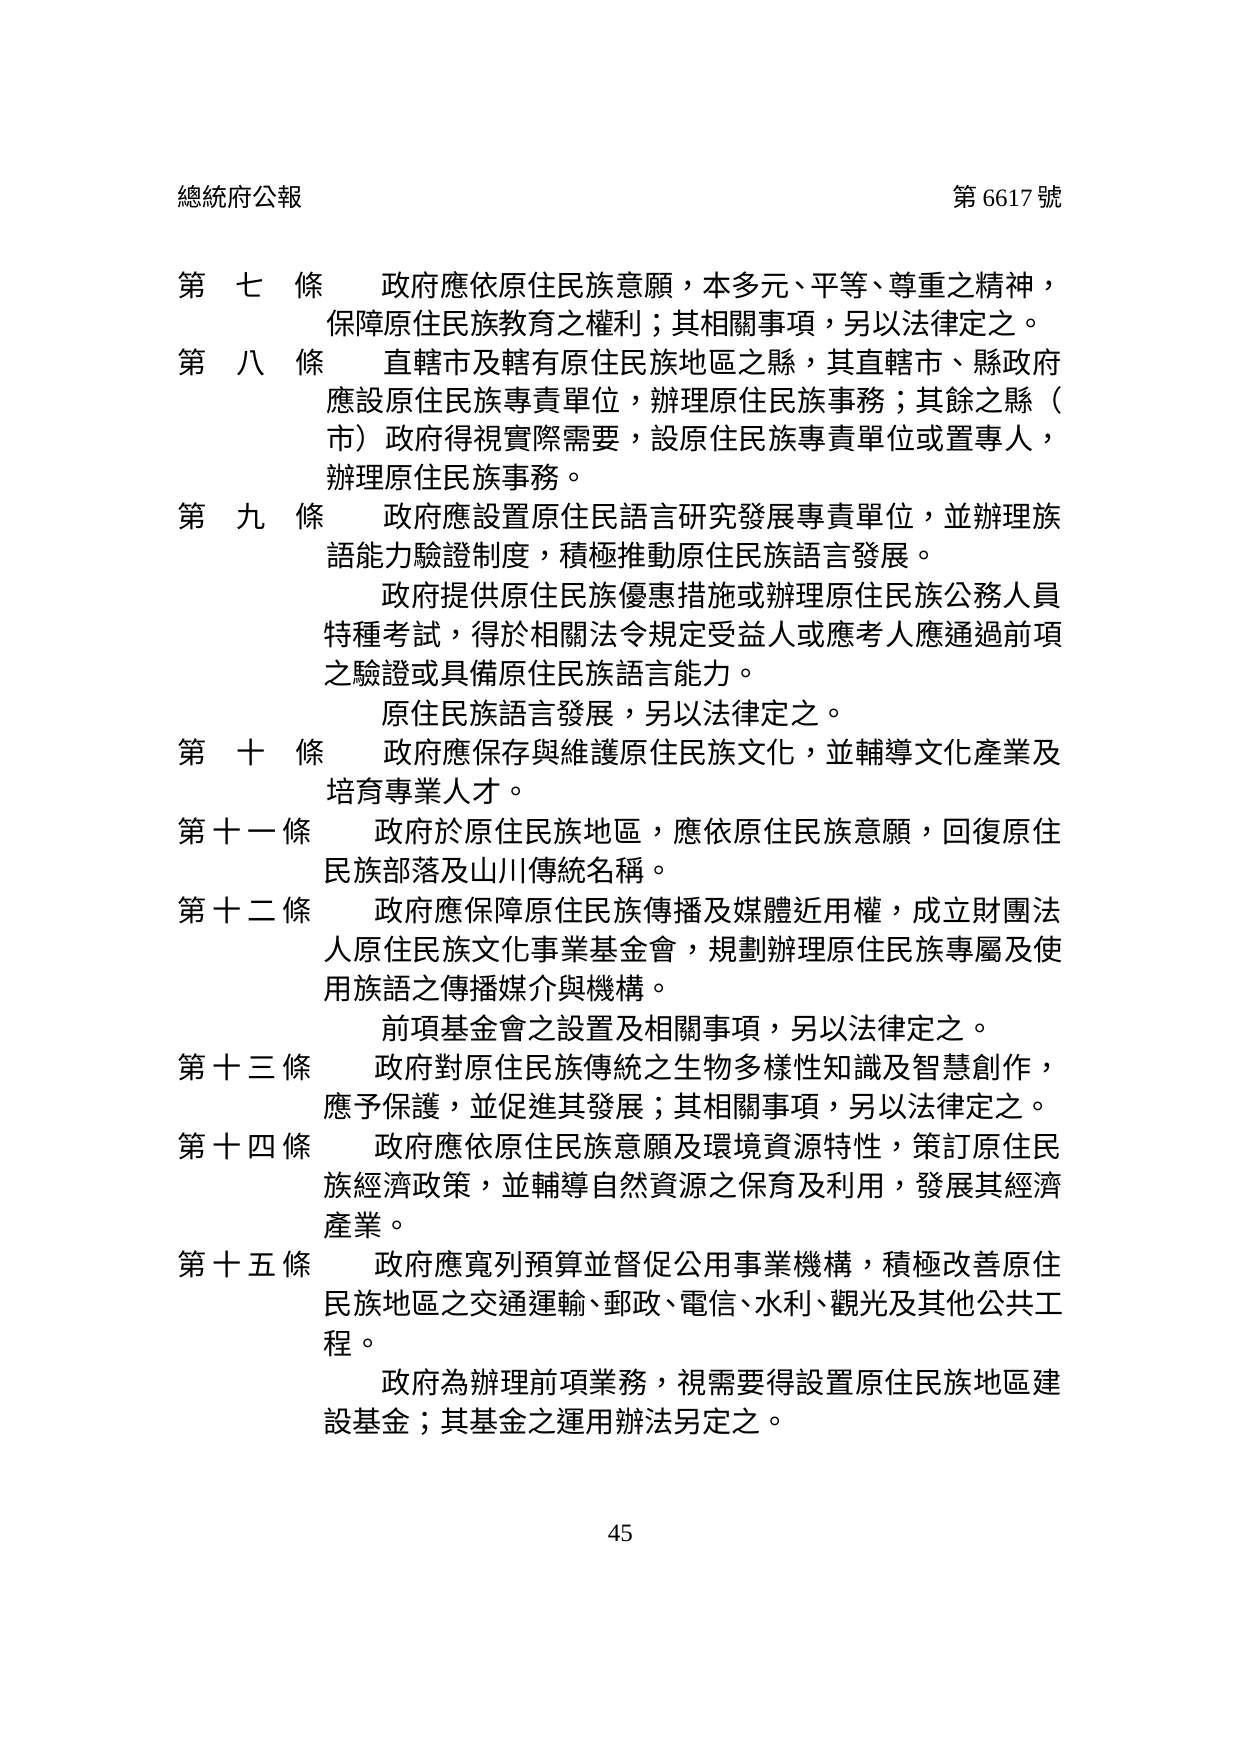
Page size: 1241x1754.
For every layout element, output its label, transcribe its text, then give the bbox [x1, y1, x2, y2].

text 政府提供原住民族優惠措施或辦理原住民族公務人員特種考試，得於相關法令規定受益人或應考人應通過前項之驗證或具備原住民族語言能力。 [323, 574, 1063, 693]
text 第 九 條 政府應設置原住民語言研究發展專責單位，並辦理族語能力驗證制度，積極推動原住民族語言發展。 [177, 496, 1063, 574]
text 第十四條 政府應依原住民族意願及環境資源特性，策訂原住民族經濟政策，並輔導自然資源之保育及利用，發展其經濟產業。 [177, 1126, 1063, 1244]
text 第 十 條 政府應保存與維護原住民族文化，並輔導文化產業及培育專業人才。 [177, 732, 1063, 811]
text 第 七 條 政府應依原住民族意願，本多元、平等、尊重之精神，保障原住民族教育之權利；其相關事項，另以法律定之。 [177, 266, 1063, 342]
text 前項基金會之設置及相關事項，另以法律定之。 [323, 1008, 1063, 1047]
text 第十三條 政府對原住民族傳統之生物多樣性知識及智慧創作，應予保護，並促進其發展；其相關事項，另以法律定之。 [177, 1047, 1063, 1126]
text 第十一條 政府於原住民族地區，應依原住民族意願，回復原住民族部落及山川傳統名稱。 [177, 811, 1063, 889]
text 第 八 條 直轄市及轄有原住民族地區之縣，其直轄市、縣政府應設原住民族專責單位，辦理原住民族事務；其餘之縣（市）政府得視實際需要，設原住民族專責單位或置專人，辦理原住民族事務。 [177, 342, 1063, 496]
text 第十五條 政府應寬列預算並督促公用事業機構，積極改善原住民族地區之交通運輸、郵政、電信、水利、觀光及其他公共工程。 [177, 1244, 1063, 1362]
text 政府為辦理前項業務，視需要得設置原住民族地區建設基金；其基金之運用辦法另定之。 [323, 1362, 1063, 1441]
text 原住民族語言發展，另以法律定之。 [323, 693, 1063, 732]
text 第十二條 政府應保障原住民族傳播及媒體近用權，成立財團法人原住民族文化事業基金會，規劃辦理原住民族專屬及使用族語之傳播媒介與機構。 [177, 889, 1063, 1008]
